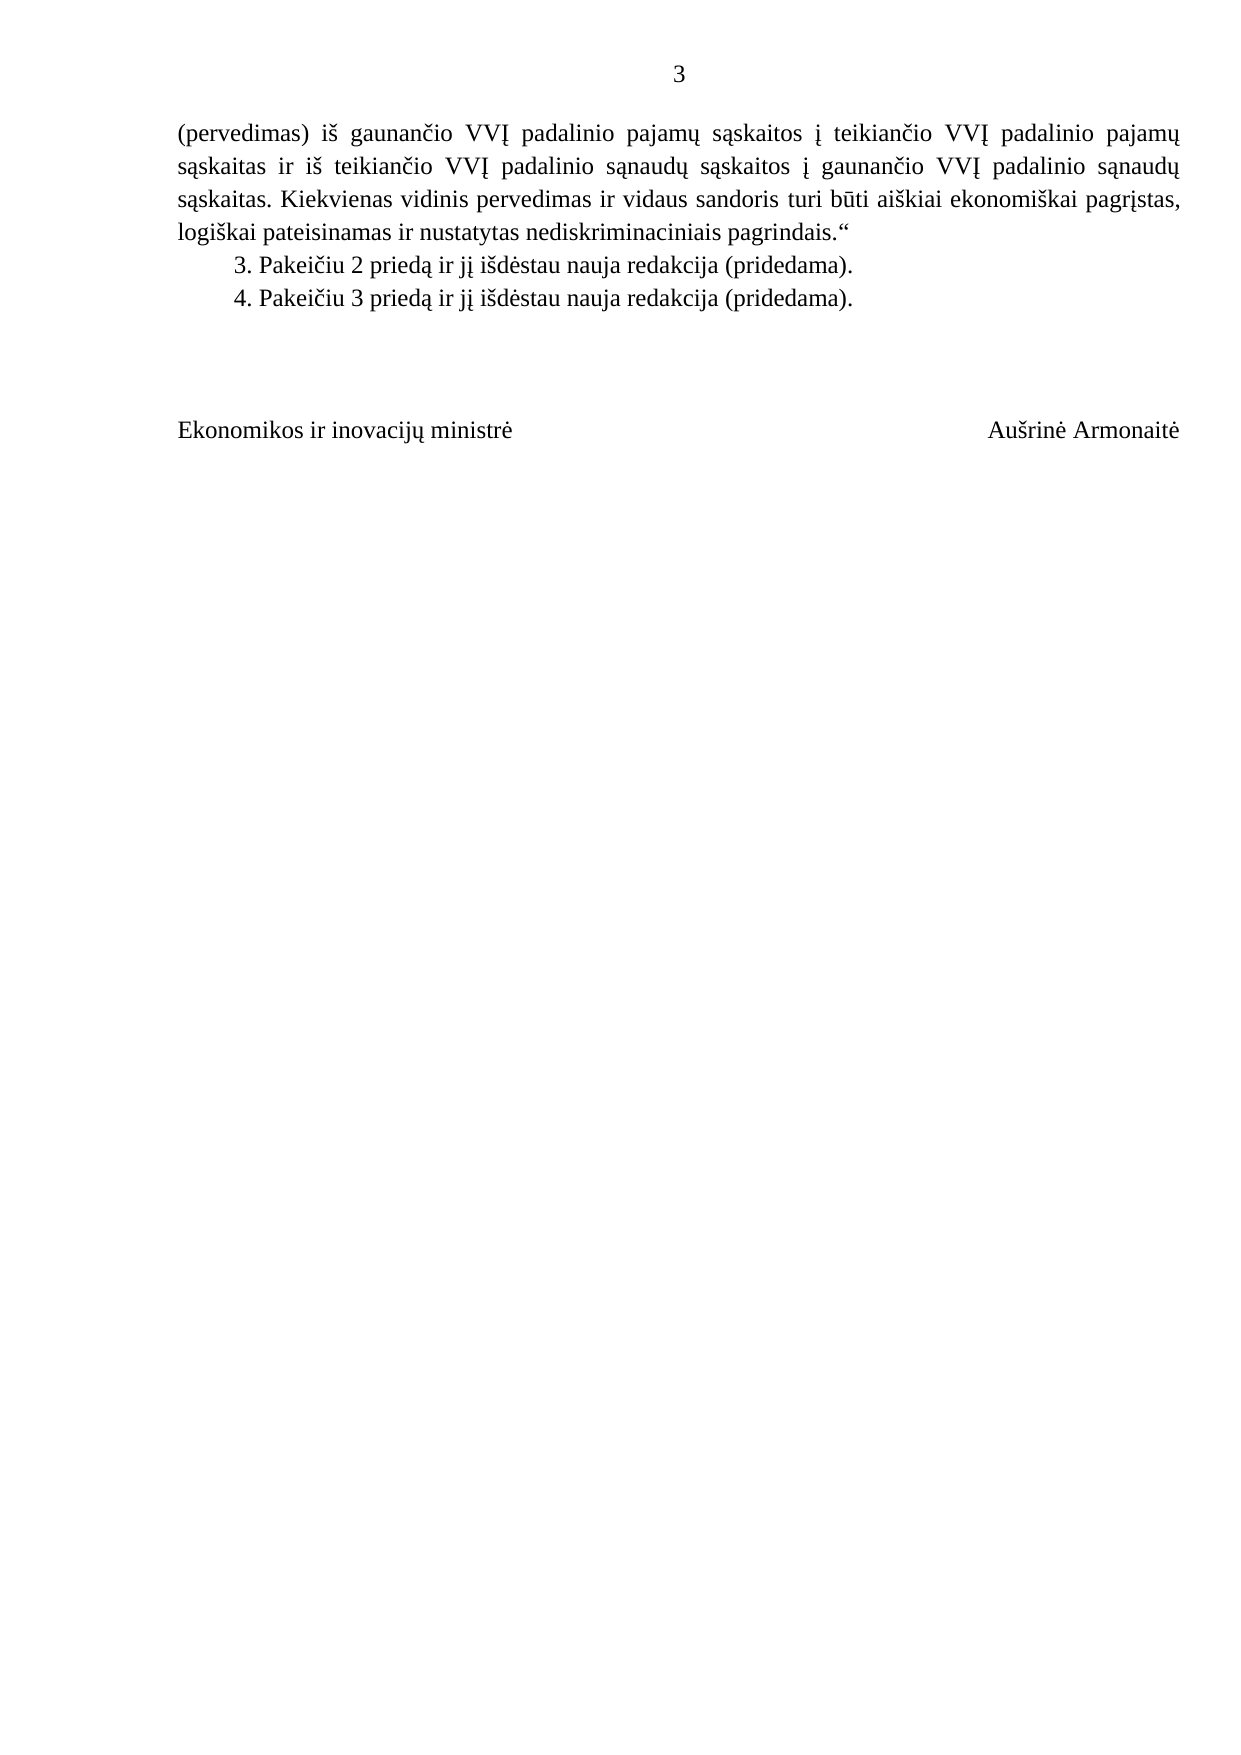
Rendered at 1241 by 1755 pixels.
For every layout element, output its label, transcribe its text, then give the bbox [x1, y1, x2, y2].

text Ekonomikos ir inovacijų ministrė Aušrinė Armonaitė [177, 415, 1181, 444]
text 4. Pakeičiu 3 priedą ir jį išdėstau nauja redakcija (pridedama). [177, 283, 1181, 312]
text 3. Pakeičiu 2 priedą ir jį išdėstau nauja redakcija (pridedama). [177, 250, 1181, 279]
text (pervedimas) iš gaunančio VVĮ padalinio pajamų sąskaitos į teikiančio VVĮ padalinio pajamų sąskaitas ir iš teikiančio VVĮ padalinio sąnaudų sąskaitos į gaunančio VVĮ padalinio sąnaudų sąskaitas. Kiekvienas vidinis pervedimas ir vidaus sandoris turi būti aiškiai ekonomiškai pagrįstas, logiškai pateisinamas ir nustatytas nediskriminaciniais pagrindais.“ [177, 118, 1181, 246]
